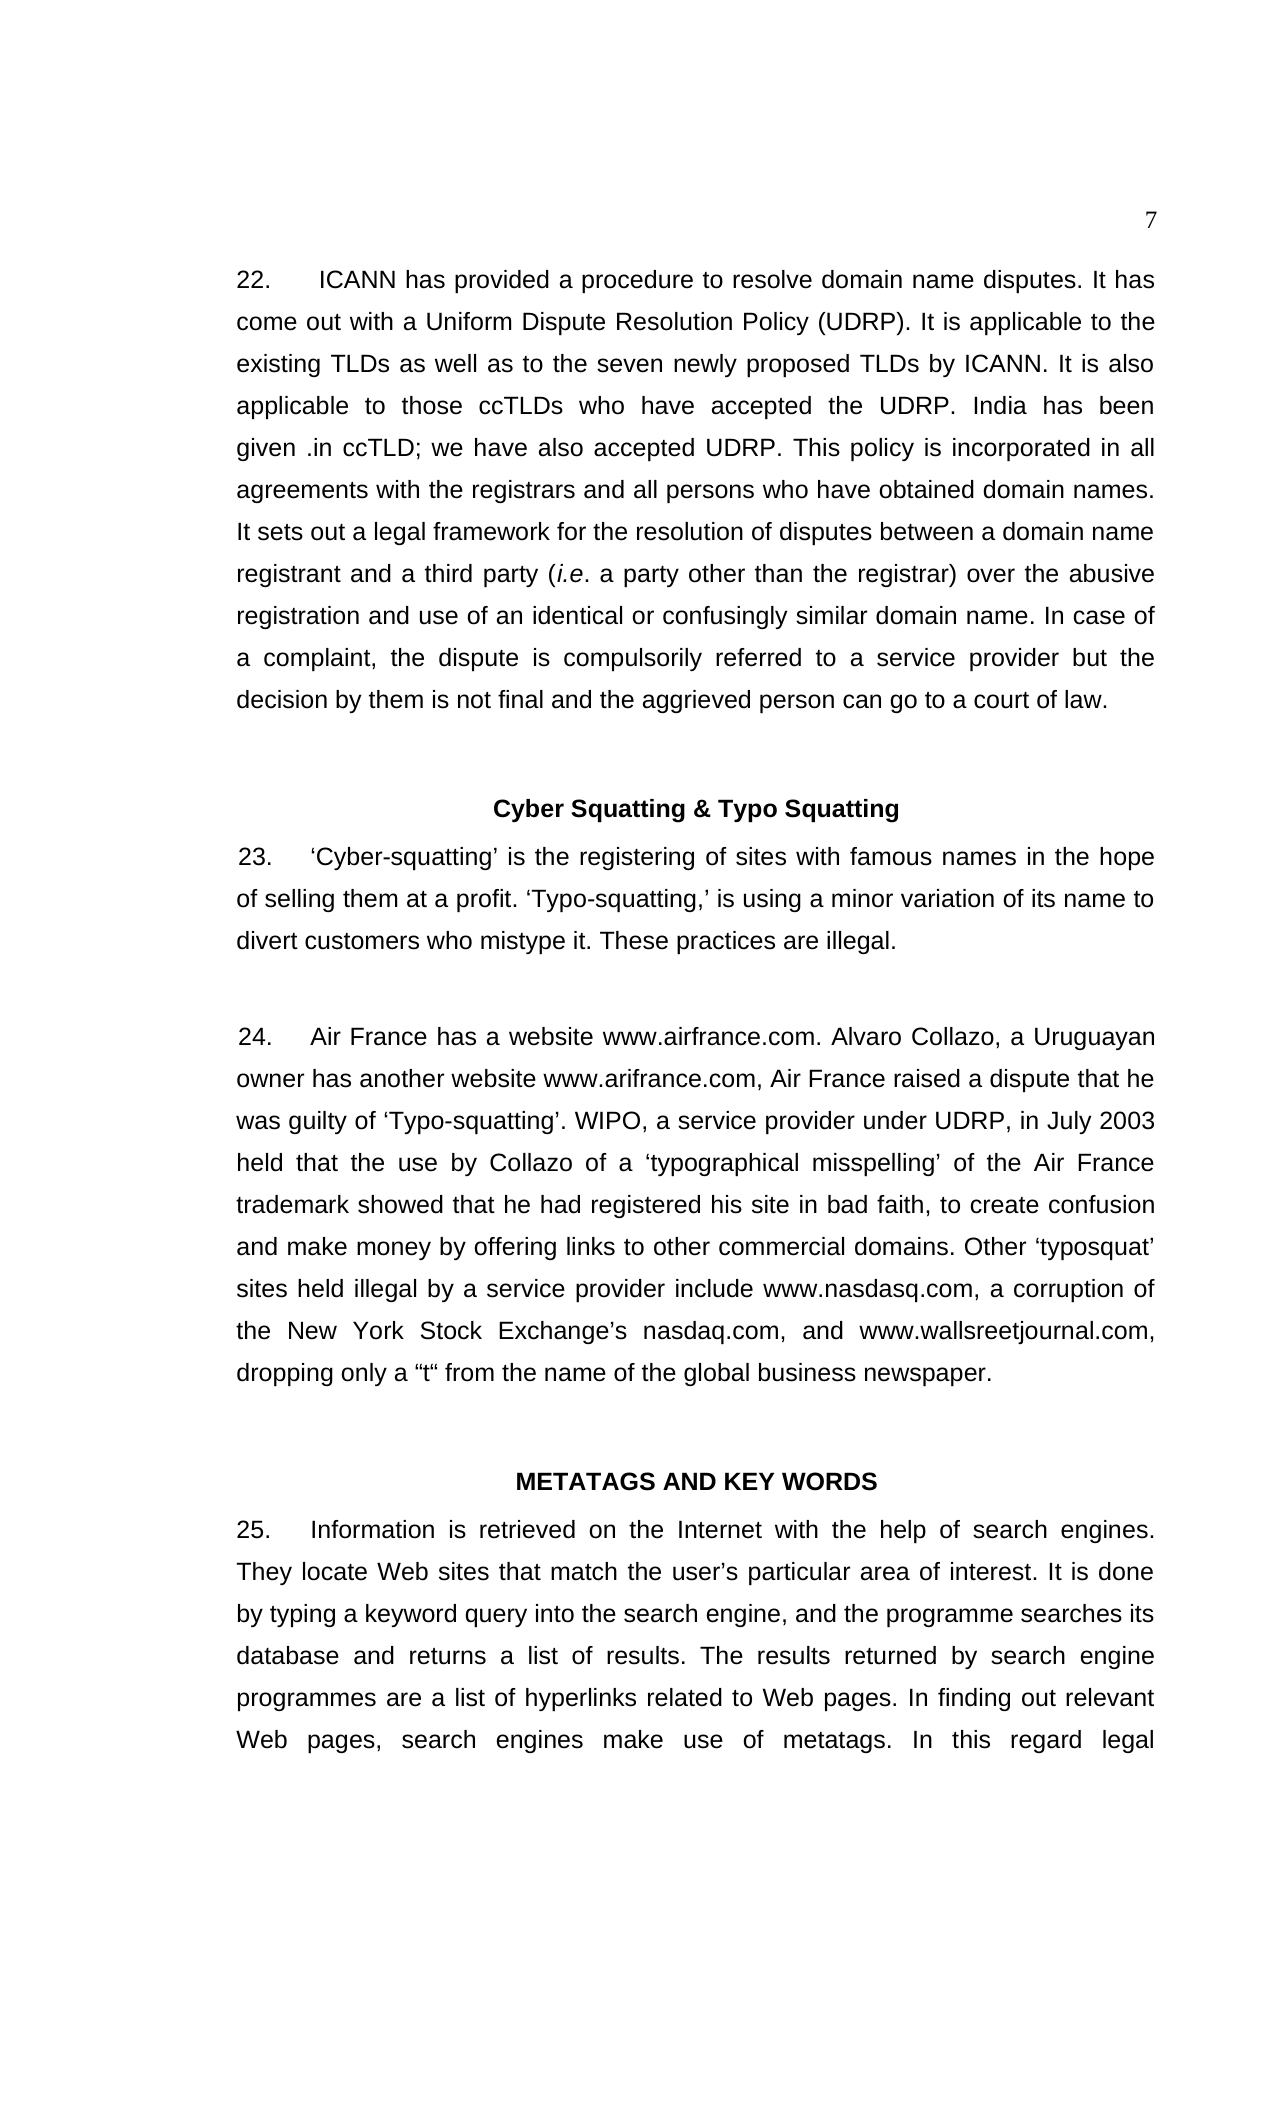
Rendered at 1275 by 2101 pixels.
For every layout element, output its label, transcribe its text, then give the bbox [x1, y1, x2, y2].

text 25. Information is retrieved on the Internet with the help of search engines. They locate Web sites that match the user’s particular area of interest. It is done by typing a keyword query into the search engine, and the programme searches its database and returns a list of results. The results returned by search engine programmes are a list of hyperlinks related to Web pages. In finding out relevant Web pages, search engines make use of metatags. In this regard legal [236, 1516, 1157, 1754]
text 24. Air France has a website www.airfrance.com. Alvaro Collazo, a Uruguayan owner has another website www.arifrance.com, Air France raised a dispute that he was guilty of ‘Typo-squatting’. WIPO, a service provider under UDRP, in July 2003 held that the use by Collazo of a ‘typographical misspelling’ of the Air France trademark showed that he had registered his site in bad faith, to create confusion and make money by offering links to other commercial domains. Other ‘typosquat’ sites held illegal by a service provider include www.nasdasq.com, a corruption of the New York Stock Exchange’s nasdaq.com, and www.wallsreetjournal.com, dropping only a “t“ from the name of the global business newspaper. [236, 1023, 1157, 1387]
text METATAGS AND KEY WORDS [236, 1468, 1157, 1496]
text Cyber Squatting & Typo Squatting [236, 794, 1157, 822]
text 23. ‘Cyber-squatting’ is the registering of sites with famous names in the hope of selling them at a profit. ‘Typo-squatting,’ is using a minor variation of its name to divert customers who mistype it. These practices are illegal. [236, 843, 1157, 954]
text 22. ICANN has provided a procedure to resolve domain name disputes. It has come out with a Uniform Dispute Resolution Policy (UDRP). It is applicable to the existing TLDs as well as to the seven newly proposed TLDs by ICANN. It is also applicable to those ccTLDs who have accepted the UDRP. India has been given .in ccTLD; we have also accepted UDRP. This policy is incorporated in all agreements with the registrars and all persons who have obtained domain names. It sets out a legal framework for the resolution of disputes between a domain name registrant and a third party (i.e. a party other than the registrar) over the abusive registration and use of an identical or confusingly similar domain name. In case of a complaint, the dispute is compulsorily referred to a service provider but the decision by them is not final and the aggrieved person can go to a court of law. [236, 266, 1157, 713]
